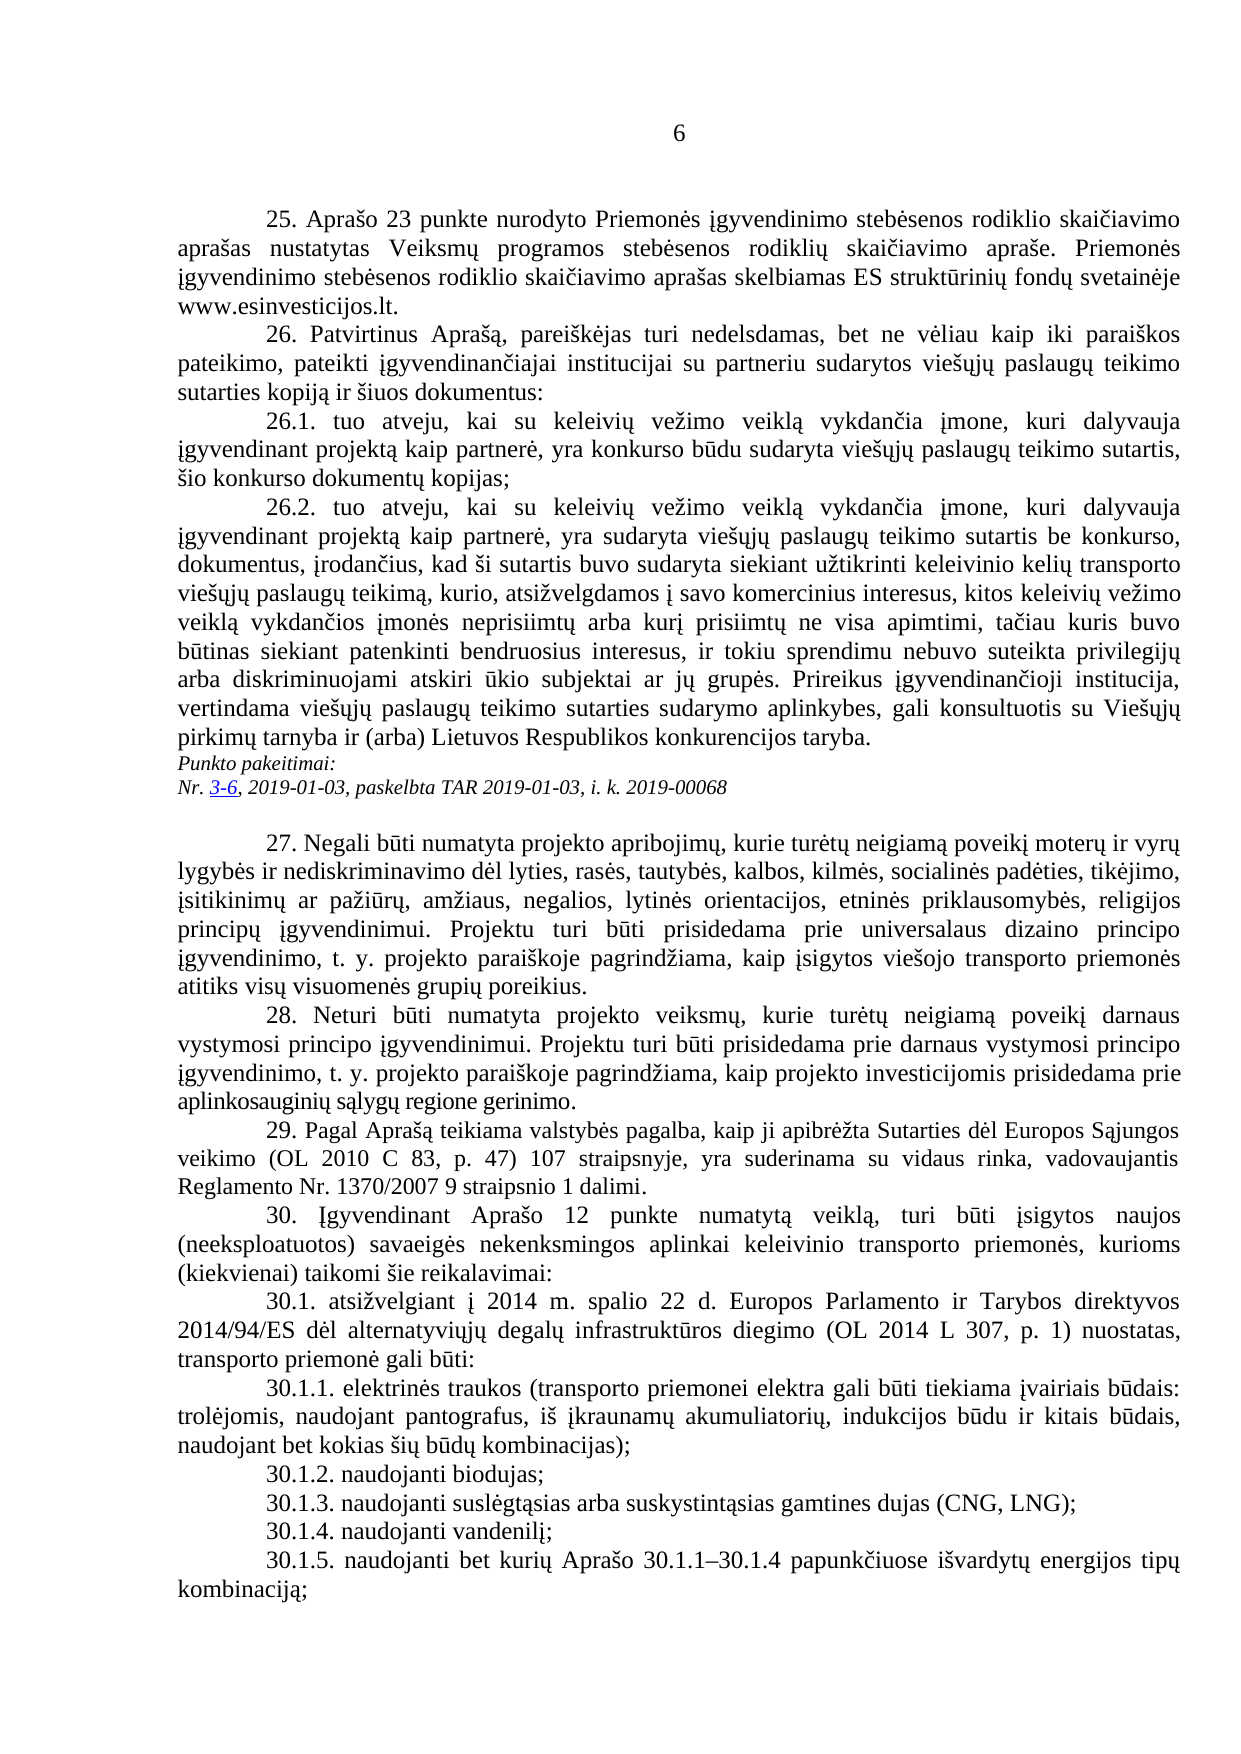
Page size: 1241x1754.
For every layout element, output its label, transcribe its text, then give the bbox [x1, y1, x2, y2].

text 26. Patvirtinus Aprašą, pareiškėjas turi nedelsdamas, bet ne vėliau kaip iki paraiškos pateikimo, pateikti įgyvendinančiajai institucijai su partneriu sudarytos viešųjų paslaugų teikimo sutarties kopiją ir šiuos dokumentus: [177, 319, 1181, 406]
text 30.1.1. elektrinės traukos (transporto priemonei elektra gali būti tiekiama įvairiais būdais: trolėjomis, naudojant pantografus, iš įkraunamų akumuliatorių, indukcijos būdu ir kitais būdais, naudojant bet kokias šių būdų kombinacijas); [177, 1373, 1181, 1459]
text 25. Aprašo 23 punkte nurodyto Priemonės įgyvendinimo stebėsenos rodiklio skaičiavimo aprašas nustatytas Veiksmų programos stebėsenos rodiklių skaičiavimo apraše. Priemonės įgyvendinimo stebėsenos rodiklio skaičiavimo aprašas skelbiamas ES struktūrinių fondų svetainėje www.esinvesticijos.lt. [177, 204, 1181, 319]
text 30.1.3. naudojanti suslėgtąsias arba suskystintąsias gamtines dujas (CNG, LNG); [177, 1488, 1181, 1516]
text 29. Pagal Aprašą teikiama valstybės pagalba, kaip ji apibrėžta Sutarties dėl Europos Sąjungos veikimo (OL 2010 C 83, p. 47) 107 straipsnyje, yra suderinama su vidaus rinka, vadovaujantis Reglamento Nr. 1370/2007 9 straipsnio 1 dalimi. [177, 1115, 1181, 1200]
text 26.2. tuo atveju, kai su keleivių vežimo veiklą vykdančia įmone, kuri dalyvauja įgyvendinant projektą kaip partnerė, yra sudaryta viešųjų paslaugų teikimo sutartis be konkurso, dokumentus, įrodančius, kad ši sutartis buvo sudaryta siekiant užtikrinti keleivinio kelių transporto viešųjų paslaugų teikimą, kurio, atsižvelgdamos į savo komercinius interesus, kitos keleivių vežimo veiklą vykdančios įmonės neprisiimtų arba kurį prisiimtų ne visa apimtimi, tačiau kuris buvo būtinas siekiant patenkinti bendruosius interesus, ir tokiu sprendimu nebuvo suteikta privilegijų arba diskriminuojami atskiri ūkio subjektai ar jų grupės. Prireikus įgyvendinančioji institucija, vertindama viešųjų paslaugų teikimo sutarties sudarymo aplinkybes, gali konsultuotis su Viešųjų pirkimų tarnyba ir (arba) Lietuvos Respublikos konkurencijos taryba. [177, 492, 1181, 751]
text 27. Negali būti numatyta projekto apribojimų, kurie turėtų neigiamą poveikį moterų ir vyrų lygybės ir nediskriminavimo dėl lyties, rasės, tautybės, kalbos, kilmės, socialinės padėties, tikėjimo, įsitikinimų ar pažiūrų, amžiaus, negalios, lytinės orientacijos, etninės priklausomybės, religijos principų įgyvendinimui. Projektu turi būti prisidedama prie universalaus dizaino principo įgyvendinimo, t. y. projekto paraiškoje pagrindžiama, kaip įsigytos viešojo transporto priemonės atitiks visų visuomenės grupių poreikius. [177, 828, 1181, 1000]
text Punkto pakeitimai: [177, 751, 1181, 775]
text 30.1.5. naudojanti bet kurių Aprašo 30.1.1–30.1.4 papunkčiuose išvardytų energijos tipų kombinaciją; [177, 1545, 1181, 1603]
text 28. Neturi būti numatyta projekto veiksmų, kurie turėtų neigiamą poveikį darnaus vystymosi principo įgyvendinimui. Projektu turi būti prisidedama prie darnaus vystymosi principo įgyvendinimo, t. y. projekto paraiškoje pagrindžiama, kaip projekto investicijomis prisidedama prie aplinkosauginių sąlygų regione gerinimo. [177, 1000, 1181, 1115]
text Nr. 3-6, 2019-01-03, paskelbta TAR 2019-01-03, i. k. 2019-00068 [177, 775, 1181, 799]
text 30.1. atsižvelgiant į 2014 m. spalio 22 d. Europos Parlamento ir Tarybos direktyvos 2014/94/ES dėl alternatyviųjų degalų infrastruktūros diegimo (OL 2014 L 307, p. 1) nuostatas, transporto priemonė gali būti: [177, 1286, 1181, 1373]
text 30.1.4. naudojanti vandenilį; [177, 1516, 1181, 1545]
text 30.1.2. naudojanti biodujas; [177, 1459, 1181, 1488]
text 30. Įgyvendinant Aprašo 12 punkte numatytą veiklą, turi būti įsigytos naujos (neeksploatuotos) savaeigės nekenksmingos aplinkai keleivinio transporto priemonės, kurioms (kiekvienai) taikomi šie reikalavimai: [177, 1200, 1181, 1286]
text 26.1. tuo atveju, kai su keleivių vežimo veiklą vykdančia įmone, kuri dalyvauja įgyvendinant projektą kaip partnerė, yra konkurso būdu sudaryta viešųjų paslaugų teikimo sutartis, šio konkurso dokumentų kopijas; [177, 406, 1181, 492]
